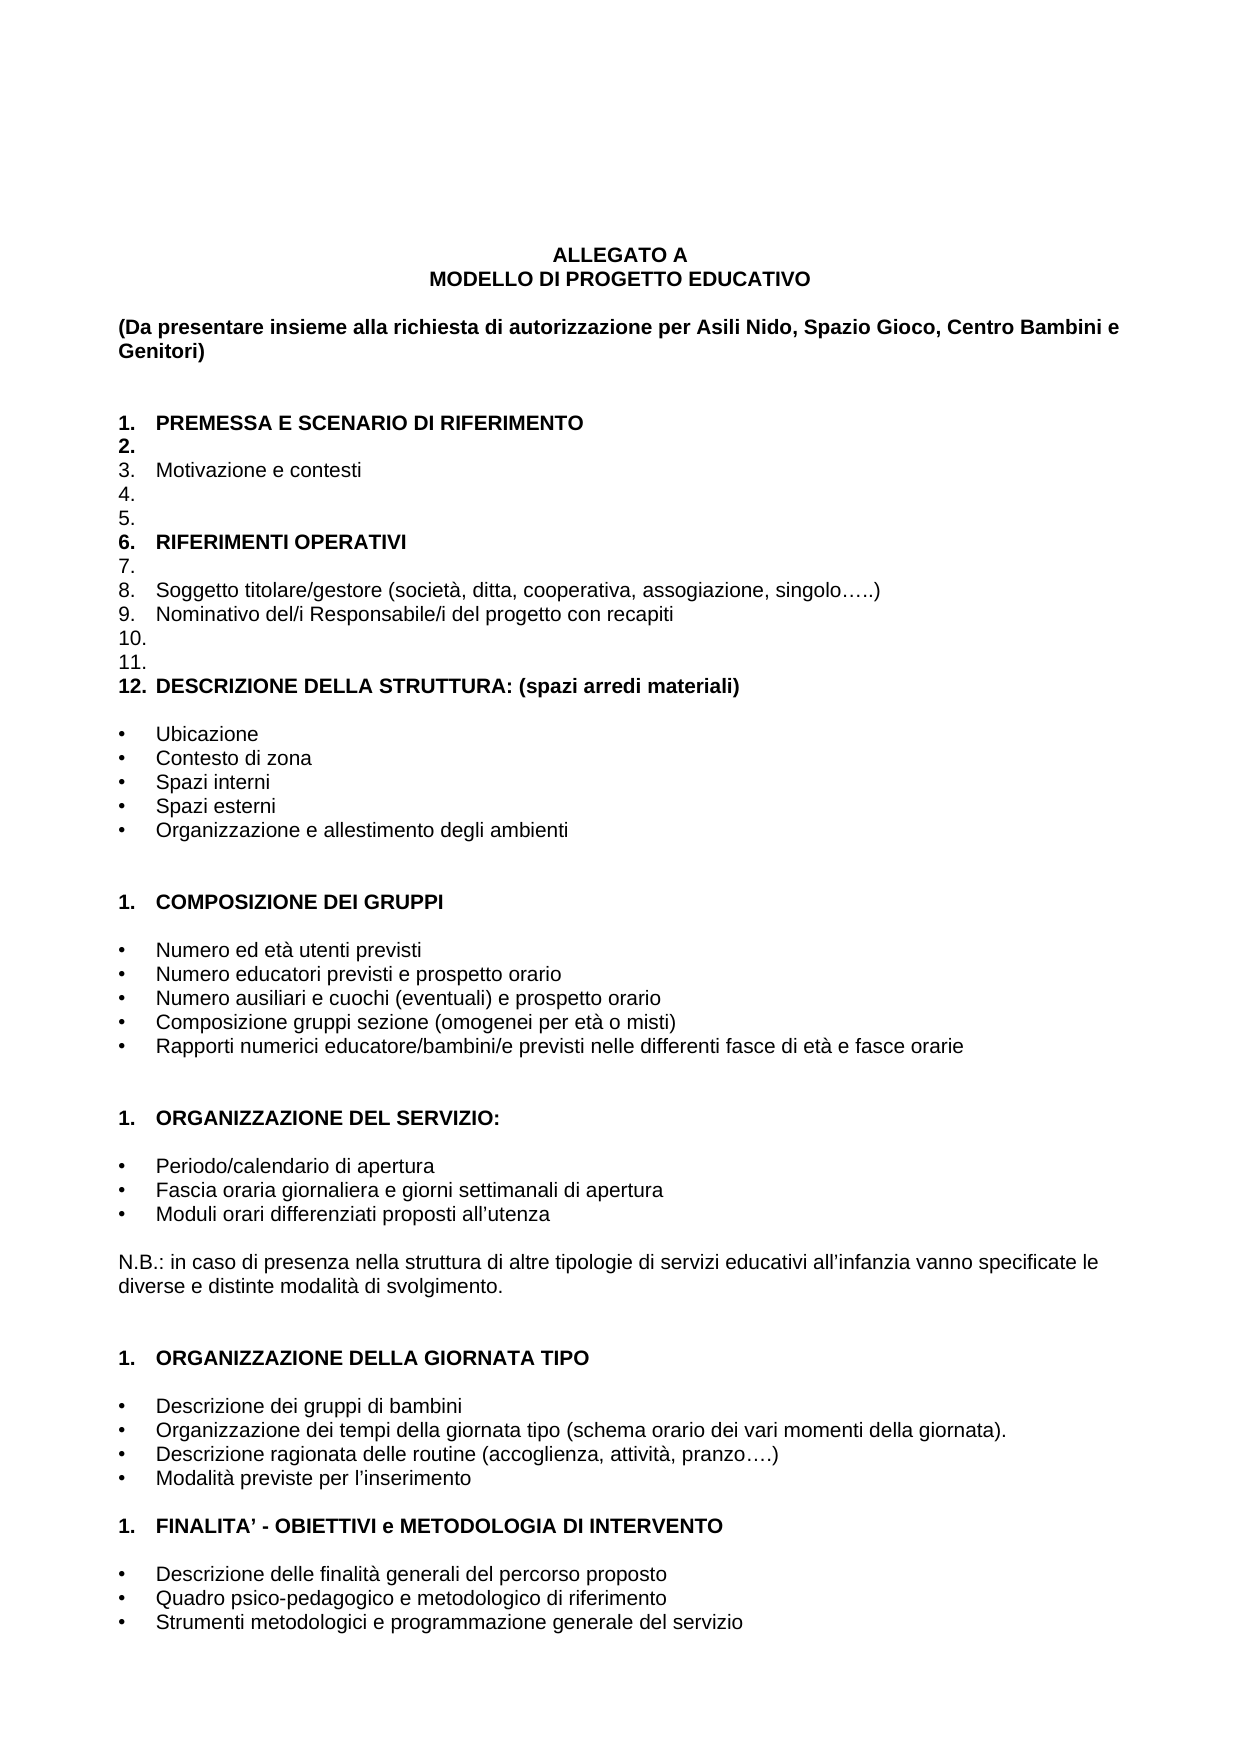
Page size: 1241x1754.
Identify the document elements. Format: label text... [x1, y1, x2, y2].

list Quadro psico-pedagogico e metodologico di riferimento [118, 1586, 1122, 1610]
list Numero ed età utenti previsti [118, 938, 1122, 962]
list Nominativo del/i Responsabile/i del progetto con recapiti [81, 602, 1122, 626]
list Numero educatori previsti e prospetto orario [118, 962, 1122, 986]
text N.B.: in caso di presenza nella struttura di altre tipologie di servizi educativi all’infanzia vanno specificate le diverse e distinte modalità di svolgimento. [118, 1250, 1122, 1298]
list Spazi interni [118, 770, 1122, 794]
list Strumenti metodologici e programmazione generale del servizio [118, 1610, 1122, 1634]
text ALLEGATO A [118, 243, 1122, 267]
list Ubicazione [118, 722, 1122, 746]
list Modalità previste per l’inserimento [118, 1466, 1122, 1490]
list Moduli orari differenziati proposti all’utenza [118, 1202, 1122, 1226]
list Fascia oraria giornaliera e giorni settimanali di apertura [118, 1178, 1122, 1202]
list Descrizione delle finalità generali del percorso proposto [118, 1562, 1122, 1586]
list Descrizione dei gruppi di bambini [118, 1394, 1122, 1418]
text MODELLO DI PROGETTO EDUCATIVO [118, 267, 1122, 291]
list FINALITA’ - OBIETTIVI e METODOLOGIA DI INTERVENTO [118, 1514, 1122, 1538]
list Organizzazione e allestimento degli ambienti [118, 818, 1122, 842]
list Composizione gruppi sezione (omogenei per età o misti) [118, 1010, 1122, 1034]
list Periodo/calendario di apertura [118, 1154, 1122, 1178]
list COMPOSIZIONE DEI GRUPPI [118, 890, 1122, 914]
list ORGANIZZAZIONE DEL SERVIZIO: [118, 1106, 1122, 1130]
list Rapporti numerici educatore/bambini/e previsti nelle differenti fasce di età e fasce orarie [118, 1034, 1122, 1058]
list Contesto di zona [118, 746, 1122, 770]
text (Da presentare insieme alla richiesta di autorizzazione per Asili Nido, Spazio Gioco, Centro Bambini e Genitori) [118, 314, 1122, 362]
list PREMESSA E SCENARIO DI RIFERIMENTO [118, 410, 1122, 434]
list Descrizione ragionata delle routine (accoglienza, attività, pranzo….) [118, 1442, 1122, 1466]
list Soggetto titolare/gestore (società, ditta, cooperativa, assogiazione, singolo…..) [81, 578, 1122, 602]
list Organizzazione dei tempi della giornata tipo (schema orario dei vari momenti della giornata). [118, 1418, 1122, 1442]
list RIFERIMENTI OPERATIVI [118, 530, 1122, 554]
list DESCRIZIONE DELLA STRUTTURA: (spazi arredi materiali) [118, 674, 1122, 698]
list Motivazione e contesti [81, 458, 1122, 482]
list Numero ausiliari e cuochi (eventuali) e prospetto orario [118, 986, 1122, 1010]
list ORGANIZZAZIONE DELLA GIORNATA TIPO [118, 1346, 1122, 1370]
list Spazi esterni [118, 794, 1122, 818]
